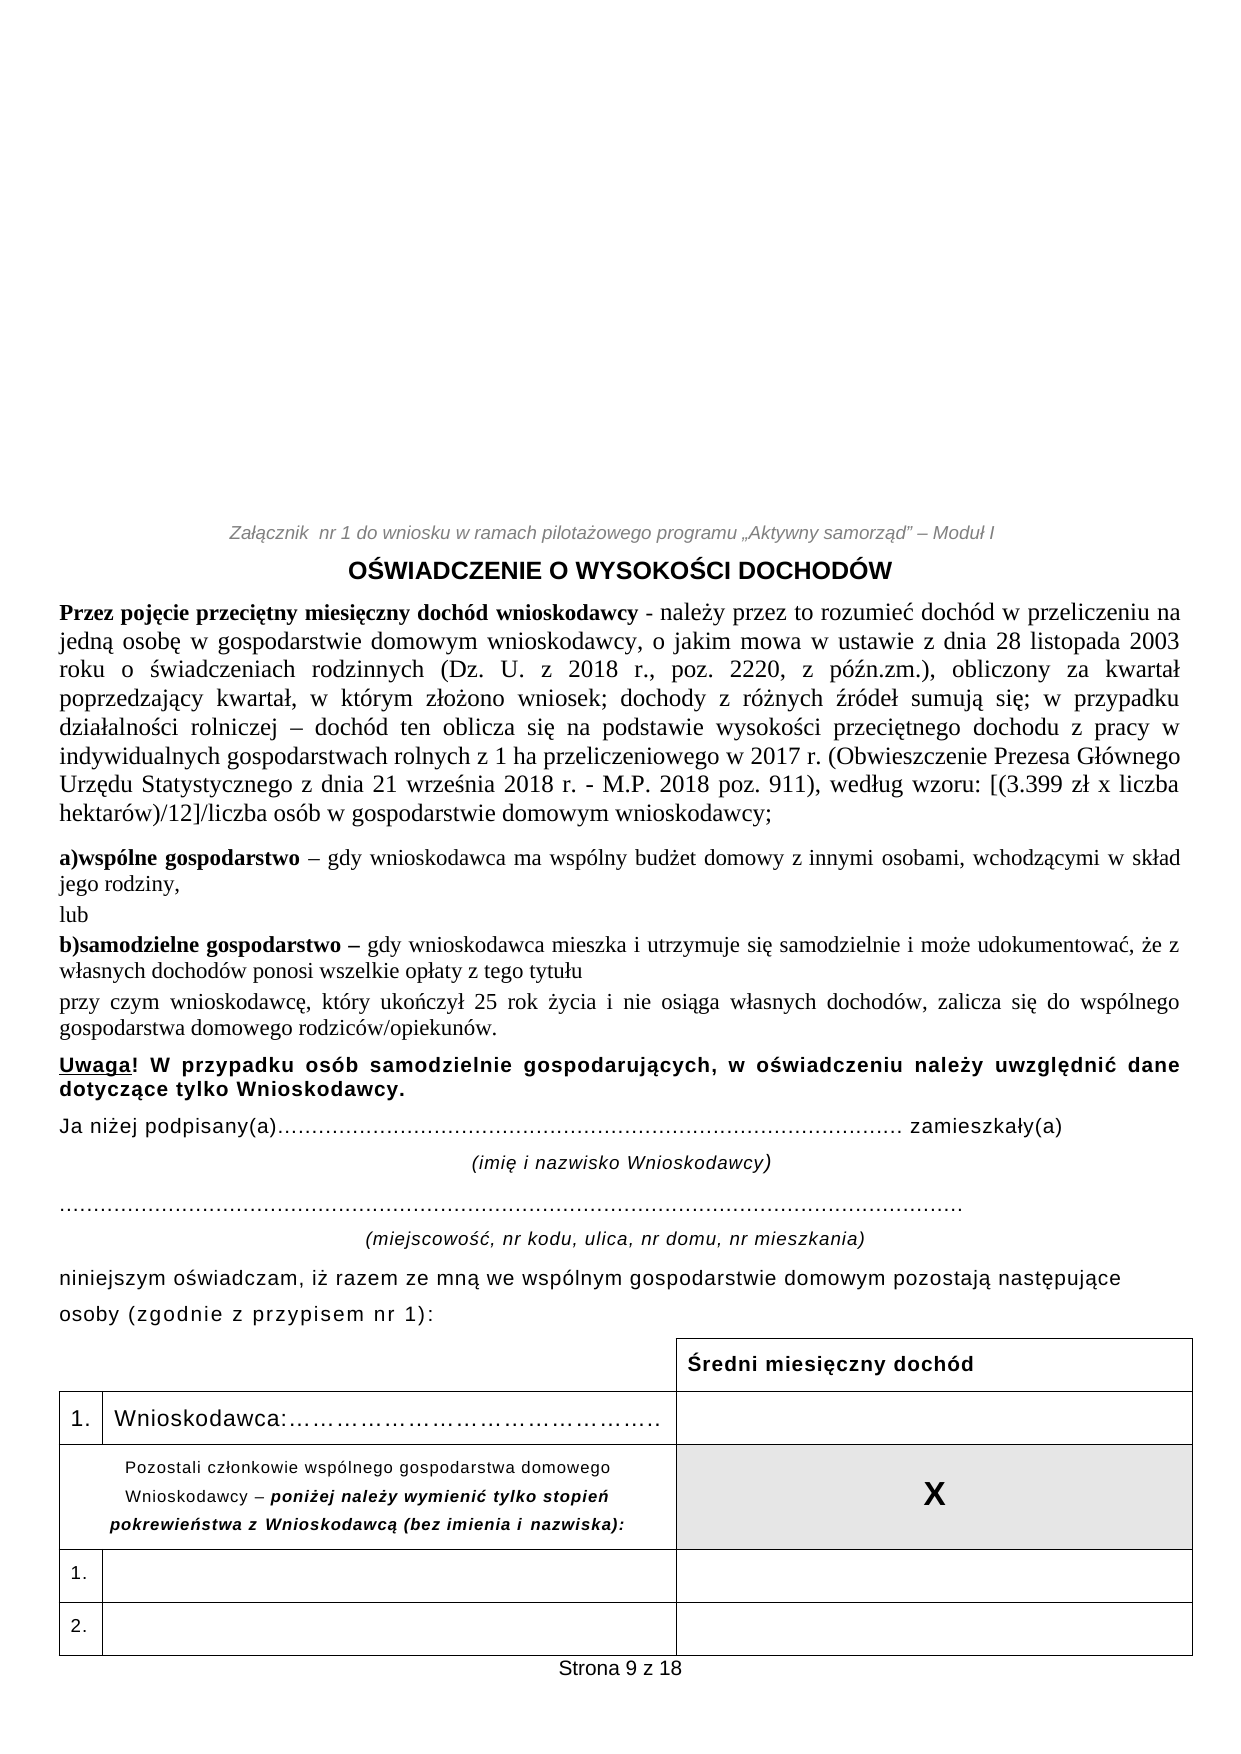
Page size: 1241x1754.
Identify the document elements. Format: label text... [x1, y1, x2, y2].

table_header Średni miesięczny dochód [677, 1339, 1192, 1391]
table_cell [677, 1392, 1192, 1444]
table_header [59, 1338, 676, 1391]
text (miejscowość, nr kodu, ulica, nr domu, nr mieszkania) [359, 1228, 1181, 1249]
text Przez pojęcie przeciętny miesięczny dochód wnioskodawcy - należy przez to rozumieć dochód w przeliczeniu na jedną osobę w gospodarstwie domowym wnioskodawcy, o jakim mowa w ustawie z dnia 28 listopada 2003 roku o świadczeniach rodzinnych (Dz. U. z 2018 r., poz. 2220, z późn.zm.), obliczony za kwartał poprzedzający kwartał, w którym złożono wniosek; dochody z różnych źródeł sumują się; w przypadku działalności rolniczej – dochód ten oblicza się na podstawie wysokości przeciętnego dochodu z pracy w indywidualnych gospodarstwach rolnych z 1 ha przeliczeniowego w 2017 r. (Obwieszczenie Prezesa Głównego Urzędu Statystycznego z dnia 21 września 2018 r. - M.P. 2018 poz. 911), według wzoru: [(3.399 zł x liczba hektarów)/12]/liczba osób w gospodarstwie domowym wnioskodawcy; [59, 597, 1181, 827]
table_cell Pozostali członkowie wspólnego gospodarstwa domowego Wnioskodawcy – poniżej należy wymienić tylko stopień pokrewieństwa z Wnioskodawcą (bez imienia i nazwiska): [60, 1445, 676, 1549]
text Załącznik nr 1 do wniosku w ramach pilotażowego programu „Aktywny samorząd” – Moduł I [44, 522, 1181, 543]
table_cell 1. [60, 1550, 102, 1602]
text Uwaga! W przypadku osób samodzielnie gospodarujących, w oświadczeniu należy uwzględnić dane dotyczące tylko Wnioskodawcy. [59, 1053, 1181, 1101]
text ..................................................................................................................................... [59, 1192, 1181, 1216]
text lub [59, 901, 1181, 927]
text (imię i nazwisko Wnioskodawcy) [472, 1149, 1181, 1173]
text b)samodzielne gospodarstwo – gdy wnioskodawca mieszka i utrzymuje się samodzielnie i może udokumentować, że z własnych dochodów ponosi wszelkie opłaty z tego tytułu [59, 931, 1181, 984]
text Ja niżej podpisany(a)............................................................................................ zamieszkały(a) [59, 1114, 1181, 1138]
text a)wspólne gospodarstwo – gdy wnioskodawca ma wspólny budżet domowy z innymi osobami, wchodzącymi w skład jego rodziny, [59, 844, 1181, 896]
table_cell [677, 1603, 1192, 1655]
text OŚWIADCZENIE O WYSOKOŚCI DOCHODÓW [59, 556, 1181, 584]
table_cell X [677, 1445, 1192, 1549]
table_cell [103, 1603, 676, 1655]
table_cell [103, 1550, 676, 1602]
text przy czym wnioskodawcę, który ukończył 25 rok życia i nie osiąga własnych dochodów, zalicza się do wspólnego gospodarstwa domowego rodziców/opiekunów. [59, 988, 1181, 1041]
table_cell [677, 1550, 1192, 1602]
text niniejszym oświadczam, iż razem ze mną we wspólnym gospodarstwie domowym pozostają następujące osoby (zgodnie z przypisem nr 1): [59, 1266, 1181, 1326]
table_cell Wnioskodawca:……………………………………….. [103, 1392, 676, 1444]
table_cell 2. [60, 1603, 102, 1655]
table_cell 1. [60, 1392, 102, 1444]
